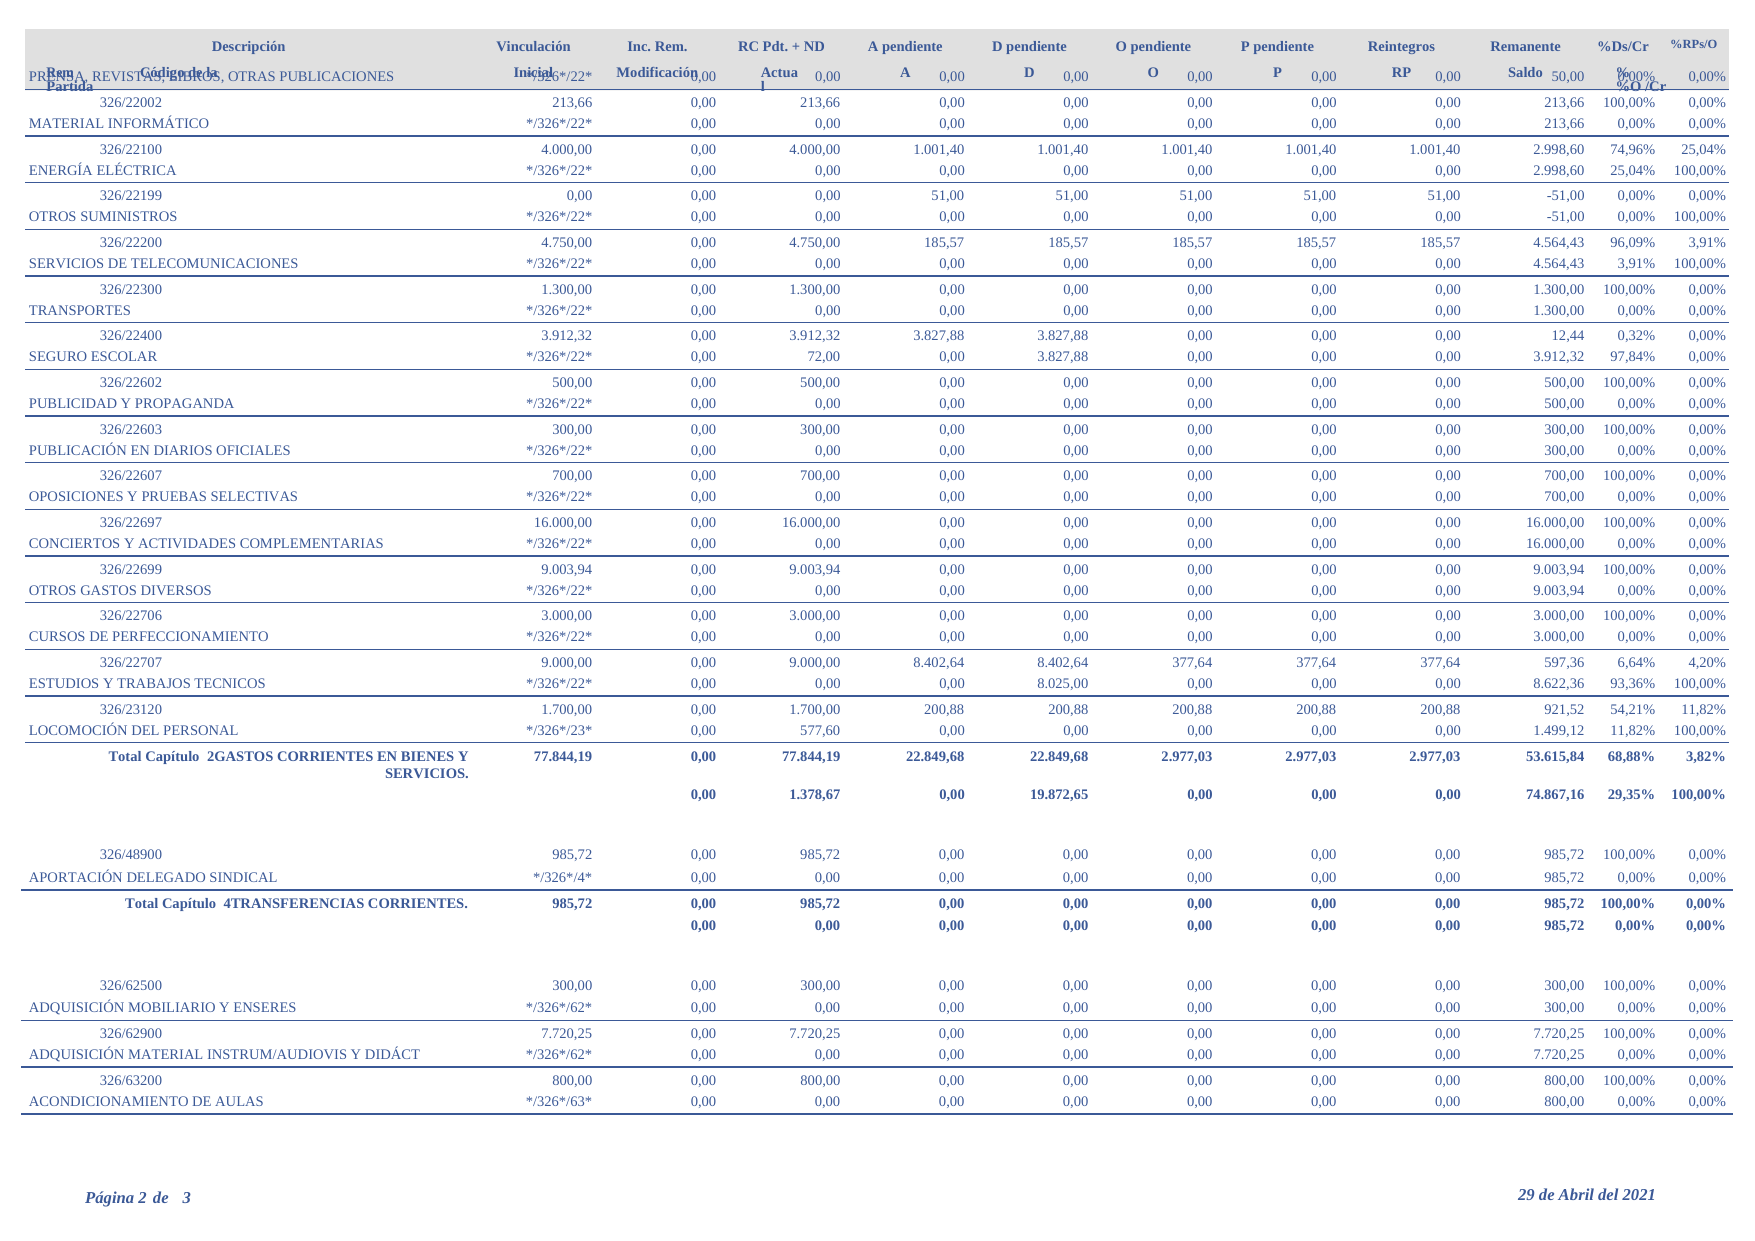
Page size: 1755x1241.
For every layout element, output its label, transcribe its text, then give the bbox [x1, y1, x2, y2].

table_cell */326*/23* [482, 719, 610, 742]
table_cell 0,00 [1102, 113, 1226, 135]
table_cell 0,00 [641, 997, 753, 1019]
table_cell 3.912,32 [482, 323, 610, 346]
table_cell 0,00 [854, 299, 978, 322]
table_cell [610, 626, 689, 648]
table_cell 0,00 [978, 510, 1102, 533]
table_cell 9.003,94 [1475, 557, 1591, 579]
table_cell 0,00 [1386, 867, 1502, 889]
table_cell 100,00% [1663, 784, 1729, 813]
table_cell 0,00 [978, 206, 1102, 228]
table_cell 0,00% [1591, 486, 1663, 508]
table_cell 8.622,36 [1475, 673, 1591, 695]
table_cell 0,00 [889, 867, 1013, 889]
table_cell 0,00 [1226, 417, 1352, 439]
table_cell 0,00 [1261, 1021, 1386, 1044]
table_cell 74,96% [1591, 137, 1663, 159]
table_cell 0,00 [1261, 891, 1386, 914]
table_cell 25,04% [1663, 137, 1729, 159]
table_header 0,00 [889, 838, 1013, 867]
table_cell 0,00 [1102, 299, 1226, 322]
table_cell 0,00 [1102, 439, 1226, 462]
table_cell 16.000,00 [1475, 533, 1591, 555]
table_cell 0,00 [727, 533, 854, 555]
table_cell 500,00 [727, 370, 854, 393]
table_cell 1.700,00 [727, 697, 854, 719]
table_cell 185,57 [978, 230, 1102, 253]
table_cell 0,00 [978, 393, 1102, 415]
table_cell 0,00 [689, 393, 727, 415]
table_cell 0,00 [854, 439, 978, 462]
table_header 0,00 [1261, 968, 1386, 997]
table_cell 100,00% [1663, 206, 1729, 228]
table_cell 0,00 [854, 370, 978, 393]
table_cell 0,00 [758, 867, 889, 889]
table_cell 0,00 [689, 463, 727, 486]
table_cell 0,00 [1386, 891, 1502, 914]
table_cell */326*/22* [482, 346, 610, 368]
table_header 100,00% [1593, 838, 1671, 867]
table_cell 0,00 [1226, 277, 1352, 299]
table_cell */326*/22* [482, 486, 610, 508]
table_cell 53.615,84 [1475, 743, 1591, 784]
table_cell 1.001,40 [1102, 137, 1226, 159]
table_cell */326*/22* [482, 439, 610, 462]
table_cell 0,00 [1102, 253, 1226, 275]
table_cell -51,00 [1475, 183, 1591, 206]
table_cell 2.998,60 [1475, 137, 1591, 159]
table_cell 0,00 [1226, 370, 1352, 393]
table_cell 0,00 [1352, 159, 1475, 182]
table_header %Ds/Cr [1591, 29, 1663, 59]
table_cell 0,00 [1102, 673, 1226, 695]
table_cell 100,00% [1591, 370, 1663, 393]
table_cell 0,00 [727, 253, 854, 275]
table_cell [610, 299, 689, 322]
table_cell SEGURO ESCOLAR [25, 346, 482, 368]
table_header Remanente [1475, 29, 1591, 59]
table_cell 300,00 [1475, 417, 1591, 439]
table_cell 0,00 [689, 579, 727, 602]
table_cell */326*/22* [482, 579, 610, 602]
table_cell 0,00 [1102, 533, 1226, 555]
table_cell 0,00 [978, 277, 1102, 299]
table_cell 51,00 [978, 183, 1102, 206]
table_cell 0,00 [1102, 510, 1226, 533]
table_header Inc. Rem. [610, 29, 689, 59]
table_cell 0,00 [689, 277, 727, 299]
table_header P pendiente [1226, 29, 1352, 59]
table_cell 300,00 [727, 417, 854, 439]
table_cell 0,00% [1663, 346, 1729, 368]
table_cell 0,00 [1102, 463, 1226, 486]
table_cell 985,72 [758, 891, 889, 914]
table_cell [610, 113, 689, 135]
table_cell 0,00 [854, 253, 978, 275]
table_cell 0,00 [1226, 557, 1352, 579]
table_cell 0,00 [689, 650, 727, 673]
table_cell CONCIERTOS Y ACTIVIDADES COMPLEMENTARIAS [25, 533, 482, 555]
table_cell 93,36% [1591, 673, 1663, 695]
table_cell -51,00 [1475, 206, 1591, 228]
table_cell 0,00 [854, 603, 978, 626]
table_cell 1.300,00 [1475, 277, 1591, 299]
table_cell 0,00 [1352, 533, 1475, 555]
table_cell 0,00% [1594, 997, 1672, 1019]
table_cell 0,00 [689, 626, 727, 648]
table_cell 0,00 [1226, 579, 1352, 602]
table_cell 921,52 [1475, 697, 1591, 719]
table_header 300,00 [1497, 968, 1594, 997]
table_cell 0,00 [1014, 1021, 1137, 1044]
table_cell 0,00 [689, 784, 727, 813]
table_cell 0,00 [689, 533, 727, 555]
table_cell 1.300,00 [1475, 299, 1591, 322]
table_cell 0,00% [1672, 1021, 1733, 1044]
table_cell 11,82% [1591, 719, 1663, 742]
table_cell 7.720,25 [753, 1021, 889, 1044]
table_cell 0,00 [1102, 579, 1226, 602]
table_cell 0,00% [1591, 439, 1663, 462]
table_cell 9.003,94 [727, 557, 854, 579]
table_cell 0,00 [1226, 463, 1352, 486]
table_header 985,72 [1502, 838, 1592, 867]
table_cell 0,00 [1226, 533, 1352, 555]
table_cell ACONDICIONAMIENTO DE AULAS [21, 1090, 473, 1113]
table_cell 0,00 [727, 113, 854, 135]
table_cell 3,91% [1663, 230, 1729, 253]
table_cell 0,00 [1102, 206, 1226, 228]
table_cell 0,00 [1102, 393, 1226, 415]
table_cell 0,00 [1226, 299, 1352, 322]
table_cell 100,00% [1591, 557, 1663, 579]
table_cell 0,00 [889, 1044, 1013, 1066]
table_cell 0,00 [641, 1068, 753, 1090]
table_header Vinculación [482, 29, 610, 59]
table_cell 0,00 [978, 626, 1102, 648]
table_cell 0,00 [1352, 417, 1475, 439]
table_cell 1.001,40 [978, 137, 1102, 159]
table_cell 0,00 [689, 417, 727, 439]
table_cell 200,88 [1226, 697, 1352, 719]
table_cell 0,00 [1138, 997, 1261, 1019]
table_header 985,72 [758, 838, 889, 867]
table_cell 0,00% [1672, 997, 1733, 1019]
table_header 0,00 [1014, 838, 1137, 867]
table_cell 0,00 [1226, 393, 1352, 415]
table_cell 0,00% [1672, 1044, 1733, 1066]
table_cell 300,00 [1497, 997, 1594, 1019]
table_header 0,00 [1138, 968, 1261, 997]
table_cell 300,00 [1475, 439, 1591, 462]
table_cell 68,88% [1591, 743, 1663, 784]
table_cell 0,00 [689, 137, 727, 159]
table_cell [610, 533, 689, 555]
table_cell 1.300,00 [727, 277, 854, 299]
table_cell 0,00 [978, 159, 1102, 182]
table_cell CURSOS DE PERFECCIONAMIENTO [25, 626, 482, 648]
table_cell 0,00 [758, 915, 889, 944]
table_cell 800,00 [473, 1068, 641, 1090]
table_cell 1.001,40 [854, 137, 978, 159]
table_cell 0,00% [1663, 603, 1729, 626]
table_cell 0,00 [854, 393, 978, 415]
table_cell 500,00 [1475, 370, 1591, 393]
table_cell 0,00% [1591, 206, 1663, 228]
table_cell 0,00 [1352, 370, 1475, 393]
table_cell 985,72 [1502, 867, 1592, 889]
table_cell 0,00 [1138, 1090, 1261, 1113]
table_cell 0,00 [1138, 1021, 1261, 1044]
table_cell 0,00% [1663, 393, 1729, 415]
table_cell 0,00% [1671, 867, 1733, 889]
table_cell 0,00 [1386, 915, 1502, 944]
table_cell 0,00 [1138, 1068, 1261, 1090]
table_cell 4,20% [1663, 650, 1729, 673]
table_cell 326/22400 [25, 323, 482, 346]
table_cell 9.003,94 [1475, 579, 1591, 602]
table_cell 0,00 [727, 159, 854, 182]
table_cell */326*/22* [482, 393, 610, 415]
table_cell [610, 277, 689, 299]
table_cell 100,00% [1591, 603, 1663, 626]
table_cell MATERIAL INFORMÁTICO [25, 113, 482, 135]
table_cell 0,00 [1226, 159, 1352, 182]
table_cell */326*/22* [482, 253, 610, 275]
table_cell 100,00% [1591, 510, 1663, 533]
table_cell 0,00 [1102, 370, 1226, 393]
table_cell 500,00 [482, 370, 610, 393]
table_cell 0,00 [854, 206, 978, 228]
table_cell 0,00 [1386, 997, 1497, 1019]
table_cell 0,00 [689, 603, 727, 626]
table_cell 0,00 [854, 113, 978, 135]
table_cell 0,00% [1591, 393, 1663, 415]
table_cell 0,00 [889, 1068, 1013, 1090]
table_header 0,00% [1672, 968, 1733, 997]
table_cell 0,00 [689, 510, 727, 533]
table_cell 4.750,00 [482, 230, 610, 253]
table_header 0,00 [1386, 968, 1497, 997]
table_cell 1.378,67 [727, 784, 854, 813]
table_cell 0,00 [689, 697, 727, 719]
table_header %RPs/O [1663, 29, 1729, 59]
table_cell 6,64% [1591, 650, 1663, 673]
table_cell 0,00 [1226, 439, 1352, 462]
table_cell 0,00 [641, 915, 758, 944]
table_cell 185,57 [854, 230, 978, 253]
table_cell 0,00 [1352, 510, 1475, 533]
table_cell 0,00 [1352, 626, 1475, 648]
table_cell 0,00 [854, 510, 978, 533]
table_cell 377,64 [1352, 650, 1475, 673]
table_cell 2.977,03 [1352, 743, 1475, 784]
table_cell 0,00 [727, 626, 854, 648]
table_cell 0,00 [1102, 417, 1226, 439]
table_cell [610, 743, 689, 784]
table_cell */326*/63* [473, 1090, 641, 1113]
table_cell */326*/22* [482, 533, 610, 555]
table_cell 100,00% [1663, 253, 1729, 275]
table_cell 8.402,64 [978, 650, 1102, 673]
table_cell 0,00 [889, 891, 1013, 914]
table_cell 0,00 [1102, 557, 1226, 579]
table_cell ESTUDIOS Y TRABAJOS TECNICOS [25, 673, 482, 695]
table_cell [610, 463, 689, 486]
table_cell 0,00 [854, 673, 978, 695]
table_cell 0,00 [1102, 486, 1226, 508]
table_cell 0,00 [1352, 463, 1475, 486]
table_cell 0,00% [1663, 323, 1729, 346]
table_cell 985,72 [1502, 915, 1592, 944]
table_cell 0,00 [753, 997, 889, 1019]
table_cell 0,00 [689, 346, 727, 368]
table_cell 0,00% [1663, 463, 1729, 486]
table_header 100,00% [1594, 968, 1672, 997]
table_cell [610, 579, 689, 602]
table_cell 0,00 [689, 91, 727, 113]
table_cell [610, 91, 689, 113]
table_cell 0,00 [1102, 159, 1226, 182]
table_cell 22.849,68 [978, 743, 1102, 784]
table_cell 0,00 [689, 113, 727, 135]
table_cell 0,00% [1663, 486, 1729, 508]
table_cell PUBLICACIÓN EN DIARIOS OFICIALES [25, 439, 482, 462]
table_cell 0,00 [727, 393, 854, 415]
table_cell 0,00 [854, 784, 978, 813]
table_cell 985,72 [1502, 891, 1592, 914]
table_cell 0,00 [689, 299, 727, 322]
table_cell 0,00 [689, 183, 727, 206]
table_cell 0,00 [978, 299, 1102, 322]
table_cell 0,00 [1226, 603, 1352, 626]
table_cell 51,00 [854, 183, 978, 206]
table_cell [610, 719, 689, 742]
table_cell [610, 650, 689, 673]
table_cell 9.003,94 [482, 557, 610, 579]
table_cell 0,00% [1671, 891, 1733, 914]
table_cell 3.827,88 [978, 323, 1102, 346]
table_cell SERVICIOS DE TELECOMUNICACIONES [25, 253, 482, 275]
table_cell 0,00 [689, 253, 727, 275]
table_cell 0,00 [1102, 323, 1226, 346]
table_cell 0,00 [1226, 253, 1352, 275]
table_cell 0,00 [1386, 1044, 1497, 1066]
table_cell 326/22603 [25, 417, 482, 439]
table_cell 0,00 [1102, 91, 1226, 113]
table_cell 0,00 [1352, 486, 1475, 508]
table_cell 0,00 [978, 370, 1102, 393]
table_cell 0,00 [482, 183, 610, 206]
table_cell 597,36 [1475, 650, 1591, 673]
table_cell 0,00 [727, 299, 854, 322]
table_cell 0,00% [1663, 91, 1729, 113]
table_cell 377,64 [1226, 650, 1352, 673]
table_cell APORTACIÓN DELEGADO SINDICAL [21, 867, 501, 889]
table_cell 0,00 [1138, 891, 1261, 914]
table_header 300,00 [473, 968, 641, 997]
table_cell 96,09% [1591, 230, 1663, 253]
table_cell 0,00 [1014, 867, 1137, 889]
table_cell 0,00% [1672, 1068, 1733, 1090]
table_cell 0,00 [854, 719, 978, 742]
table_cell 3.000,00 [1475, 603, 1591, 626]
table_cell 326/22607 [25, 463, 482, 486]
table_cell 7.720,25 [1497, 1021, 1594, 1044]
table_cell 3,82% [1663, 743, 1729, 784]
table_cell 0,00% [1663, 439, 1729, 462]
table_cell 0,00 [1014, 1044, 1137, 1066]
table_cell 0,00% [1591, 299, 1663, 322]
table_cell [25, 784, 482, 813]
table_cell 54,21% [1591, 697, 1663, 719]
table_cell 0,00 [641, 867, 758, 889]
table_header Reintegros [1352, 29, 1475, 59]
table_cell 8.025,00 [978, 673, 1102, 695]
table_cell 0,00 [1261, 1090, 1386, 1113]
table_cell 0,00 [978, 486, 1102, 508]
table_cell 185,57 [1226, 230, 1352, 253]
table_cell 0,00 [1138, 867, 1261, 889]
table_cell Total Capítulo 2GASTOS CORRIENTES EN BIENES Y SERVICIOS. [25, 743, 482, 784]
table_cell 12,44 [1475, 323, 1591, 346]
table_cell 200,88 [978, 697, 1102, 719]
table_cell 326/22199 [25, 183, 482, 206]
table_cell 0,00 [1102, 346, 1226, 368]
table_cell 0,00 [1352, 439, 1475, 462]
table_cell 1.499,12 [1475, 719, 1591, 742]
table_cell 100,00% [1594, 1021, 1672, 1044]
table_cell 0,00% [1663, 299, 1729, 322]
table_cell 0,00 [1138, 1044, 1261, 1066]
table_cell 0,00 [978, 719, 1102, 742]
table_header 0,00 [1386, 838, 1502, 867]
table_cell 0,00 [1102, 277, 1226, 299]
table_cell 0,00% [1663, 370, 1729, 393]
table_cell 0,00% [1591, 183, 1663, 206]
table_cell 51,00 [1102, 183, 1226, 206]
table_cell 3.827,88 [978, 346, 1102, 368]
table_cell 0,00 [1226, 206, 1352, 228]
table_cell 0,00 [1014, 1068, 1137, 1090]
table_cell ENERGÍA ELÉCTRICA [25, 159, 482, 182]
table_cell 0,00 [978, 91, 1102, 113]
table_cell 700,00 [1475, 486, 1591, 508]
table_cell 0,00% [1591, 533, 1663, 555]
table_cell 8.402,64 [854, 650, 978, 673]
table_cell 0,00 [641, 1090, 753, 1113]
table_cell 0,00 [689, 486, 727, 508]
table_cell 577,60 [727, 719, 854, 742]
table_header 0,00 [889, 968, 1013, 997]
table_cell 0,00 [641, 1044, 753, 1066]
table_cell 0,00% [1663, 510, 1729, 533]
table_cell 0,00 [1261, 867, 1386, 889]
table_cell OPOSICIONES Y PRUEBAS SELECTIVAS [25, 486, 482, 508]
table_cell 0,00 [1014, 997, 1137, 1019]
table_cell [610, 206, 689, 228]
table_cell 0,00 [854, 159, 978, 182]
table_header 0,00 [1261, 838, 1386, 867]
table_cell 0,00 [854, 277, 978, 299]
table_cell 0,00 [1386, 1090, 1497, 1113]
table_cell 0,00 [753, 1090, 889, 1113]
table_cell 300,00 [482, 417, 610, 439]
table_header A pendiente [854, 29, 978, 59]
table_cell 0,00% [1663, 533, 1729, 555]
table_cell 0,00 [1352, 784, 1475, 813]
table_cell 326/23120 [25, 697, 482, 719]
table_cell 0,00 [753, 1044, 889, 1066]
table_cell */326*/22* [482, 626, 610, 648]
table_header 300,00 [753, 968, 889, 997]
table_cell PUBLICIDAD Y PROPAGANDA [25, 393, 482, 415]
table_cell 800,00 [1497, 1090, 1594, 1113]
table_cell 0,00 [1226, 486, 1352, 508]
table_cell 0,00% [1594, 1044, 1672, 1066]
table_cell 0,00 [727, 579, 854, 602]
table_cell 0,00 [1014, 1090, 1137, 1113]
table_header 0,00 [641, 838, 758, 867]
table_cell 29,35% [1591, 784, 1663, 813]
table_cell 0,00 [1352, 346, 1475, 368]
table_cell 200,88 [1352, 697, 1475, 719]
table_cell 213,66 [1475, 113, 1591, 135]
table_cell 700,00 [1475, 463, 1591, 486]
table_cell 0,00 [689, 673, 727, 695]
table_cell 74.867,16 [1475, 784, 1591, 813]
table_cell 800,00 [753, 1068, 889, 1090]
table_cell 0,00 [727, 206, 854, 228]
table_cell 100,00% [1591, 91, 1663, 113]
table_cell 0,00 [1226, 346, 1352, 368]
table_cell [610, 323, 689, 346]
table_cell [610, 230, 689, 253]
table_cell 100,00% [1591, 277, 1663, 299]
table_cell 326/22602 [25, 370, 482, 393]
table_cell */326*/62* [473, 1044, 641, 1066]
table_cell 0,00 [1226, 323, 1352, 346]
table_cell 0,00 [1226, 91, 1352, 113]
table_cell 0,00% [1663, 557, 1729, 579]
table_cell */326*/22* [482, 113, 610, 135]
table_cell 100,00% [1663, 719, 1729, 742]
table_cell 9.000,00 [482, 650, 610, 673]
table_cell 3.000,00 [727, 603, 854, 626]
table_cell 0,00 [854, 557, 978, 579]
table_cell [610, 510, 689, 533]
table_cell 0,00 [1352, 557, 1475, 579]
table_cell [610, 673, 689, 695]
table_cell 213,66 [1475, 91, 1591, 113]
table_cell 97,84% [1591, 346, 1663, 368]
table_cell 985,72 [501, 891, 641, 914]
table_cell 377,64 [1102, 650, 1226, 673]
table_cell 0,00 [1352, 91, 1475, 113]
table_cell 0,00 [1352, 323, 1475, 346]
table_cell 0,00 [889, 997, 1013, 1019]
table_cell 213,66 [482, 91, 610, 113]
table_cell 3.000,00 [1475, 626, 1591, 648]
table_cell 326/22300 [25, 277, 482, 299]
table_header 0,00 [1014, 968, 1137, 997]
table_cell 0,00 [1102, 603, 1226, 626]
table_cell 0,00 [1014, 891, 1137, 914]
table_cell 500,00 [1475, 393, 1591, 415]
table_cell 0,00% [1591, 113, 1663, 135]
table_cell 326/22002 [25, 91, 482, 113]
table_cell 51,00 [1226, 183, 1352, 206]
table_header 326/62500 [21, 968, 473, 997]
table_cell 200,88 [1102, 697, 1226, 719]
table_header RC Pdt. + ND [727, 29, 854, 59]
table_cell [482, 784, 610, 813]
table_cell 3.827,88 [854, 323, 978, 346]
table_cell 0,00 [689, 719, 727, 742]
table_cell 4.750,00 [727, 230, 854, 253]
table_cell 1.300,00 [482, 277, 610, 299]
table_cell 9.000,00 [727, 650, 854, 673]
table_header 0,00 [641, 968, 753, 997]
table_cell 0,00 [1226, 673, 1352, 695]
table_cell 0,00 [1014, 915, 1137, 944]
table_cell ADQUISICIÓN MATERIAL INSTRUM/AUDIOVIS Y DIDÁCT [21, 1044, 473, 1066]
table_cell 0,00 [978, 533, 1102, 555]
table_cell 0,00 [889, 915, 1013, 944]
table_cell 4.564,43 [1475, 230, 1591, 253]
table_cell */326*/22* [482, 206, 610, 228]
table_cell [610, 393, 689, 415]
table_cell 0,00 [1352, 113, 1475, 135]
table_cell 0,00 [1226, 510, 1352, 533]
table_cell 0,00 [978, 439, 1102, 462]
table_cell 0,00% [1593, 915, 1671, 944]
table_cell 0,00 [978, 253, 1102, 275]
table_cell [610, 137, 689, 159]
table_cell 0,00 [1352, 603, 1475, 626]
table_cell 326/63200 [21, 1068, 473, 1090]
table_cell 326/22699 [25, 557, 482, 579]
table_cell 0,00 [1386, 1021, 1497, 1044]
table_header 0,00% [1671, 838, 1733, 867]
table_cell 0,00 [689, 439, 727, 462]
table_cell 326/22707 [25, 650, 482, 673]
table_cell 3,91% [1591, 253, 1663, 275]
table_header D pendiente [978, 29, 1102, 59]
table_cell */326*/4* [501, 867, 641, 889]
table_cell 0,00% [1591, 626, 1663, 648]
table_cell 800,00 [1497, 1068, 1594, 1090]
table_cell 51,00 [1352, 183, 1475, 206]
table_cell 4.000,00 [482, 137, 610, 159]
table_cell 0,00 [1226, 626, 1352, 648]
table_cell 0,00 [889, 1021, 1013, 1044]
table_cell 0,00 [689, 370, 727, 393]
table_cell 0,00 [854, 346, 978, 368]
table_cell 0,00% [1671, 915, 1733, 944]
table_cell [610, 346, 689, 368]
table_cell 0,00 [854, 463, 978, 486]
table_cell 0,00 [978, 603, 1102, 626]
table_cell 185,57 [1352, 230, 1475, 253]
table_cell [610, 370, 689, 393]
table_cell 16.000,00 [1475, 510, 1591, 533]
table_cell [610, 417, 689, 439]
table_cell [610, 557, 689, 579]
table_cell 0,32% [1591, 323, 1663, 346]
table_cell 326/22697 [25, 510, 482, 533]
table_cell 0,00 [689, 743, 727, 784]
table_cell 0,00 [1352, 253, 1475, 275]
table_cell 0,00% [1663, 277, 1729, 299]
table_cell 0,00 [727, 439, 854, 462]
table_cell 4.564,43 [1475, 253, 1591, 275]
table_header Descripción [25, 29, 482, 59]
table_cell 19.872,65 [978, 784, 1102, 813]
table_cell 0,00% [1593, 867, 1671, 889]
table_cell 0,00 [854, 533, 978, 555]
table_cell TRANSPORTES [25, 299, 482, 322]
table_cell 16.000,00 [727, 510, 854, 533]
table_cell 11,82% [1663, 697, 1729, 719]
table_cell LOCOMOCIÓN DEL PERSONAL [25, 719, 482, 742]
table_cell 0,00 [1261, 1044, 1386, 1066]
table_cell 0,00 [727, 486, 854, 508]
table_cell 0,00 [689, 206, 727, 228]
table_cell 100,00% [1663, 159, 1729, 182]
table_header [689, 29, 727, 59]
table_cell [610, 697, 689, 719]
table_cell 0,00% [1663, 183, 1729, 206]
table_cell Total Capítulo 4TRANSFERENCIAS CORRIENTES. [21, 891, 501, 914]
table_cell 0,00 [1352, 673, 1475, 695]
table_cell 0,00 [1226, 784, 1352, 813]
table_cell 100,00% [1594, 1068, 1672, 1090]
table_cell OTROS SUMINISTROS [25, 206, 482, 228]
table_cell 326/22100 [25, 137, 482, 159]
table_cell OTROS GASTOS DIVERSOS [25, 579, 482, 602]
table_cell [610, 159, 689, 182]
table_cell 326/62900 [21, 1021, 473, 1044]
table_cell 0,00 [1261, 997, 1386, 1019]
table_cell 326/22200 [25, 230, 482, 253]
table_cell 0,00 [854, 579, 978, 602]
table_cell 100,00% [1591, 417, 1663, 439]
table_cell */326*/22* [482, 299, 610, 322]
table_cell [610, 486, 689, 508]
table_cell 4.000,00 [727, 137, 854, 159]
table_cell 0,00 [854, 486, 978, 508]
table_cell 72,00 [727, 346, 854, 368]
table_cell 0,00 [641, 891, 758, 914]
table_header 0,00 [1138, 838, 1261, 867]
table_header 985,72 [501, 838, 641, 867]
table_cell 1.001,40 [1352, 137, 1475, 159]
table_cell 0,00% [1663, 626, 1729, 648]
table_cell [610, 253, 689, 275]
table_cell 0,00 [854, 417, 978, 439]
table_cell 7.720,25 [1497, 1044, 1594, 1066]
table_cell [610, 439, 689, 462]
table_cell [610, 784, 689, 813]
table_cell 213,66 [727, 91, 854, 113]
table_cell 100,00% [1663, 673, 1729, 695]
table_cell 0,00 [1352, 393, 1475, 415]
table_cell 0,00% [1594, 1090, 1672, 1113]
table_cell 326/22706 [25, 603, 482, 626]
table_cell 77.844,19 [727, 743, 854, 784]
table_cell 0,00% [1663, 417, 1729, 439]
table_cell 0,00 [978, 113, 1102, 135]
table_cell 0,00 [978, 579, 1102, 602]
table_cell 0,00 [727, 673, 854, 695]
table_cell 22.849,68 [854, 743, 978, 784]
table_cell 3.912,32 [727, 323, 854, 346]
table_cell */326*/22* [482, 159, 610, 182]
table_cell 3.000,00 [482, 603, 610, 626]
table_header O pendiente [1102, 29, 1226, 59]
table_cell 0,00 [1386, 1068, 1497, 1090]
table_cell 0,00% [1672, 1090, 1733, 1113]
table_cell 0,00 [1102, 626, 1226, 648]
table_cell [610, 183, 689, 206]
table_cell 185,57 [1102, 230, 1226, 253]
table_cell 100,00% [1591, 463, 1663, 486]
table_cell 0,00 [689, 323, 727, 346]
table_cell 3.912,32 [1475, 346, 1591, 368]
table_cell [21, 915, 501, 944]
table_cell 200,88 [854, 697, 978, 719]
table_cell 0,00 [1226, 719, 1352, 742]
table_cell */326*/62* [473, 997, 641, 1019]
table_cell */326*/22* [482, 673, 610, 695]
table_cell 1.700,00 [482, 697, 610, 719]
table_cell 0,00 [1352, 299, 1475, 322]
table_cell 0,00 [1226, 113, 1352, 135]
table_cell 0,00% [1663, 579, 1729, 602]
table_cell 0,00 [689, 230, 727, 253]
table_cell 0,00 [1102, 719, 1226, 742]
table_cell 7.720,25 [473, 1021, 641, 1044]
table_cell 0,00 [854, 626, 978, 648]
table_cell 2.977,03 [1102, 743, 1226, 784]
table_cell 0,00 [1352, 206, 1475, 228]
table_cell 0,00% [1591, 579, 1663, 602]
table_cell 700,00 [482, 463, 610, 486]
table_cell 77.844,19 [482, 743, 610, 784]
table_cell 0,00 [1138, 915, 1261, 944]
table_cell 2.977,03 [1226, 743, 1352, 784]
table_cell 0,00 [1352, 277, 1475, 299]
table_cell 0,00 [889, 1090, 1013, 1113]
table_cell 0,00 [727, 183, 854, 206]
table_cell 700,00 [727, 463, 854, 486]
table_cell 0,00 [1261, 1068, 1386, 1090]
table_cell 0,00 [689, 557, 727, 579]
table_cell 25,04% [1591, 159, 1663, 182]
table_cell 0,00 [641, 1021, 753, 1044]
table_cell ADQUISICIÓN MOBILIARIO Y ENSERES [21, 997, 473, 1019]
table_cell 2.998,60 [1475, 159, 1591, 182]
table_cell 0,00% [1663, 113, 1729, 135]
table_cell 0,00 [1261, 915, 1386, 944]
table_cell 0,00 [1352, 719, 1475, 742]
table_cell 0,00 [1102, 784, 1226, 813]
table_cell 0,00 [1352, 579, 1475, 602]
table_cell 1.001,40 [1226, 137, 1352, 159]
table_cell [610, 603, 689, 626]
table_cell 0,00 [978, 463, 1102, 486]
table_cell 100,00% [1593, 891, 1671, 914]
table_cell [501, 915, 641, 944]
table_cell 16.000,00 [482, 510, 610, 533]
table_cell 0,00 [978, 417, 1102, 439]
table_header 326/48900 [21, 838, 501, 867]
table_cell 0,00 [978, 557, 1102, 579]
table_cell 0,00 [689, 159, 727, 182]
table_cell 0,00 [854, 91, 978, 113]
